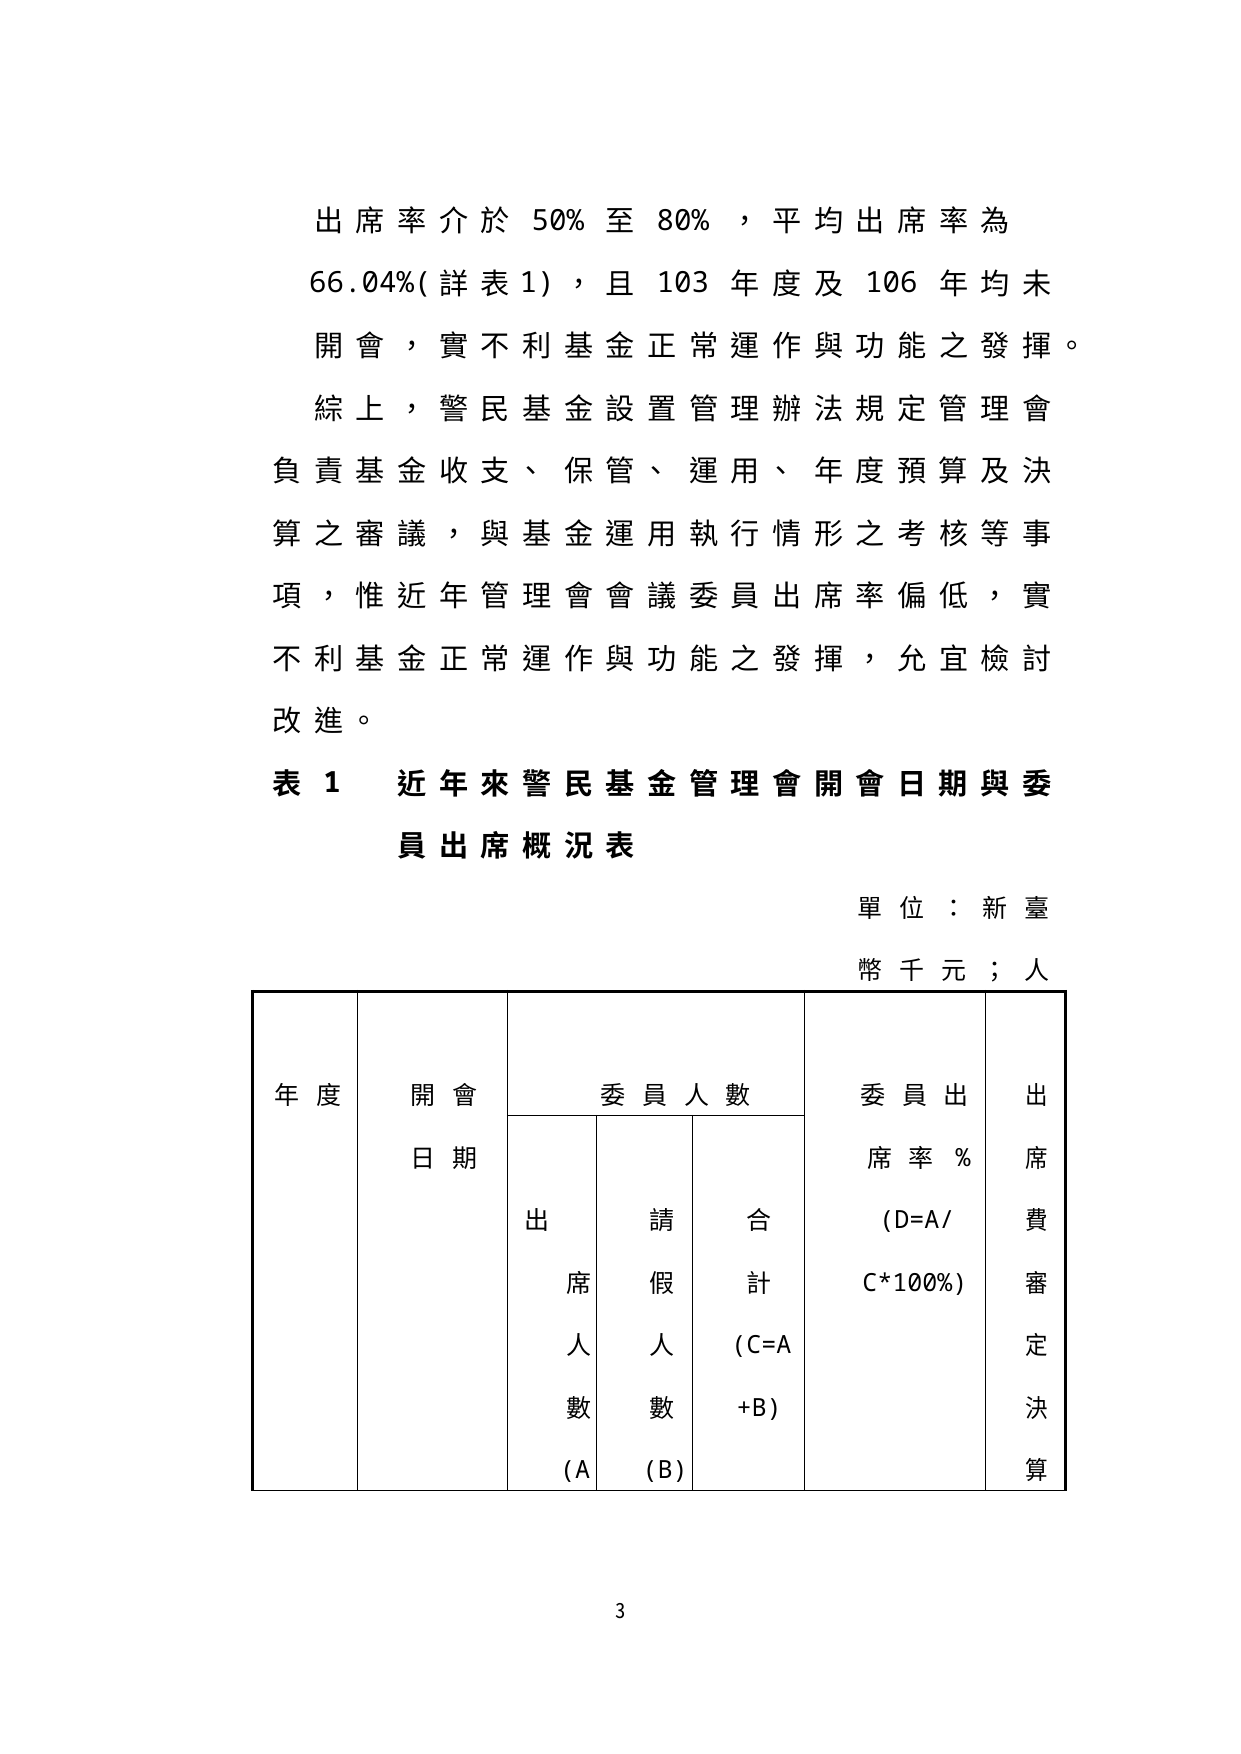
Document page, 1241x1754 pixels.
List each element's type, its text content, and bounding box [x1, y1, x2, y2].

table_cell 出席人數(A [508, 1116, 596, 1490]
table_header 委員人數 [508, 993, 804, 1115]
text 該基金管理會主要係受理警察、消防、海巡、移民、空中勤務人員及協勤民力，有因公執行勤務受傷或死亡者，對其醫療、住院、復健或遺族生活提供安全金事項之審核，惟依警民基金設置管理辦法第9條之規定，管理會每年僅需開會一次。惟據警政署所提供之資料，近年度各次會議委員出席人數偏低，99年度至108年度出席率介於50%至80%，平均出席率為66.04%(詳表1)，且103年度及106年均未開會，實不利基金正常運作與功能之發揮。 [271, 177, 1058, 365]
text 綜上，警民基金設置管理辦法規定管理會負責基金收支、保管、運用、年度預算及決算之審議，與基金運用執行情形之考核等事項，惟近年管理會會議委員出席率偏低，實不利基金正常運作與功能之發揮，允宜檢討改進。 [242, 365, 1058, 740]
table_cell 請假人數(B) [597, 1116, 692, 1490]
table_header 出席費審定決算數 [986, 993, 1064, 1490]
table_cell 合 計(C=A+B) [693, 1116, 804, 1490]
table_header 年度 [254, 993, 357, 1490]
table_header 委員出席率%(D=A/C*100%) [805, 993, 985, 1490]
table_header 開會日期 [358, 993, 507, 1490]
text 單位：新臺幣千元；人 [275, 865, 1058, 990]
text 表1 近年來警民基金管理會開會日期與委員出席概況表 [242, 740, 1058, 865]
